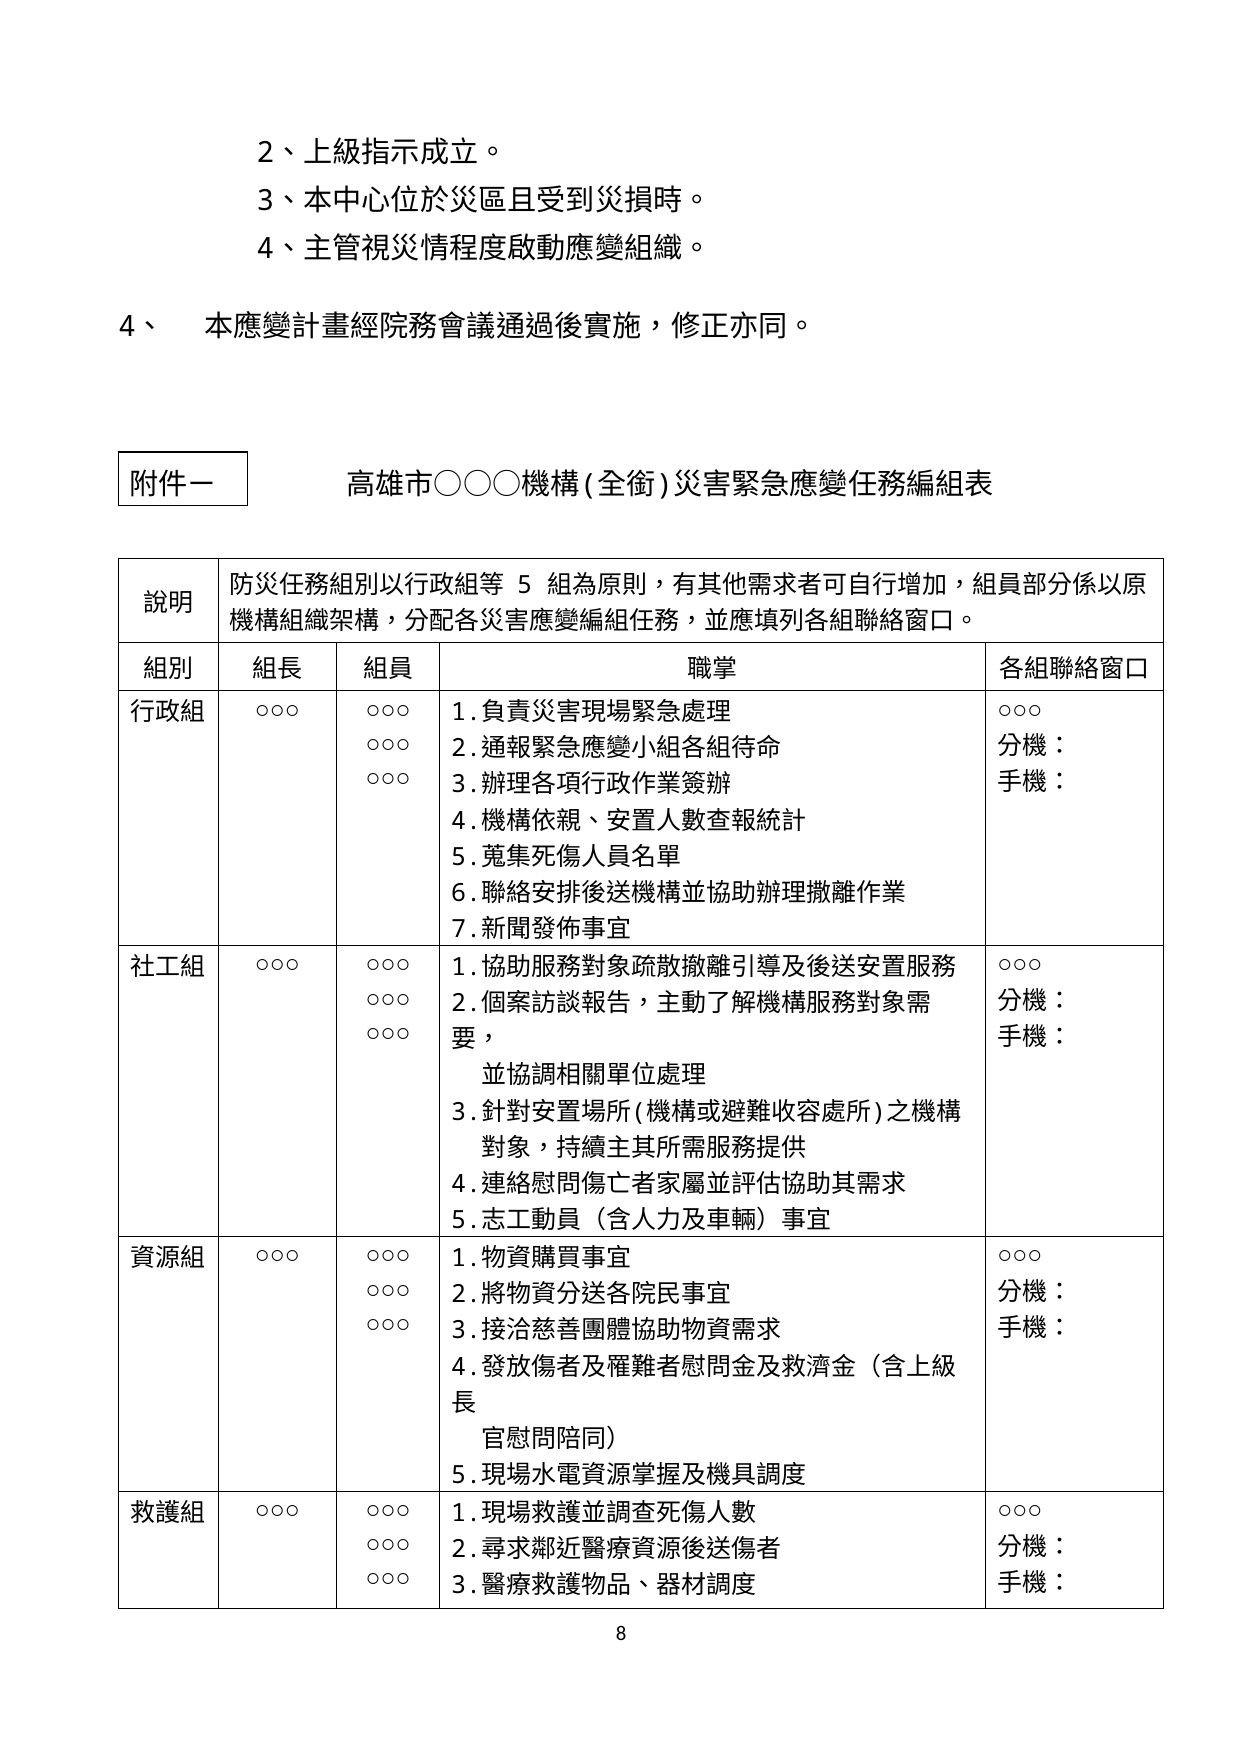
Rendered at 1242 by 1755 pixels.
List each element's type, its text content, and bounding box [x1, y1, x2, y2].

table_cell ○○○ ○○○ ○○○ [337, 1492, 439, 1608]
list 本應變計畫經院務會議通過後實施，修正亦同。 [118, 293, 1123, 347]
table_cell ○○○ ○○○ ○○○ [337, 691, 439, 945]
table_cell 資源組 [119, 1237, 218, 1491]
table_cell 1.負責災害現場緊急處理 2.通報緊急應變小組各組待命 3.辦理各項行政作業簽辦 4.機構依親、安置人數查報統計 5.蒐集死傷人員名單 6.聯絡安排後送機構並協助辦理撒離作業 7.新聞發佈事宜 [440, 691, 985, 945]
table_cell 組別 [119, 643, 218, 690]
table_cell ○○○ 分機： 手機： [986, 1237, 1163, 1491]
table_cell 1.協助服務對象疏散撤離引導及後送安置服務 2.個案訪談報告，主動了解機構服務對象需要， 並協調相關單位處理 3.針對安置場所(機構或避難收容處所)之機構 對象，持續主其所需服務提供 4.連絡慰問傷亡者家屬並評估協助其需求 5.志工動員（含人力及車輛）事宜 [440, 946, 985, 1236]
text 3、本中心位於災區且受到災損時。 [221, 172, 1177, 220]
table_cell ○○○ ○○○ ○○○ [337, 946, 439, 1236]
table_cell ○○○ 分機： 手機： [986, 946, 1163, 1236]
table_cell ○○○ 分機： 手機： [986, 1492, 1163, 1608]
table_cell ○○○ [219, 1492, 336, 1608]
table_header 說明 [119, 559, 218, 642]
table_cell 行政組 [119, 691, 218, 945]
table_cell ○○○ [219, 946, 336, 1236]
table_cell 各組聯絡窗口 [986, 643, 1163, 690]
table_cell ○○○ ○○○ ○○○ [337, 1237, 439, 1491]
table_cell ○○○ [219, 691, 336, 945]
table_cell ○○○ 分機： 手機： [986, 691, 1163, 945]
table_cell 社工組 [119, 946, 218, 1236]
text 2、上級指示成立。 [221, 124, 1177, 172]
table_header 附件ㄧ [119, 453, 247, 504]
table_cell 組員 [337, 643, 439, 690]
table_cell 1.物資購買事宜 2.將物資分送各院民事宜 3.接洽慈善團體協助物資需求 4.發放傷者及罹難者慰問金及救濟金（含上級長 官慰問陪同） 5.現場水電資源掌握及機具調度 [440, 1237, 985, 1491]
table_cell 1.現場救護並調查死傷人數 2.尋求鄰近醫療資源後送傷者 3.醫療救護物品、器材調度 [440, 1492, 985, 1608]
table_cell ○○○ [219, 1237, 336, 1491]
table_header 高雄市○○○機構(全銜)災害緊急應變任務編組表 [248, 451, 1069, 504]
table_cell 職掌 [440, 643, 985, 690]
text 4、主管視災情程度啟動應變組織。 [221, 220, 1177, 268]
table_cell 救護組 [119, 1492, 218, 1608]
table_header 防災任務組別以行政組等 5 組為原則，有其他需求者可自行增加，組員部分係以原機構組織架構，分配各災害應變編組任務，並應填列各組聯絡窗口。 [219, 559, 1163, 642]
table_cell 組長 [219, 643, 336, 690]
